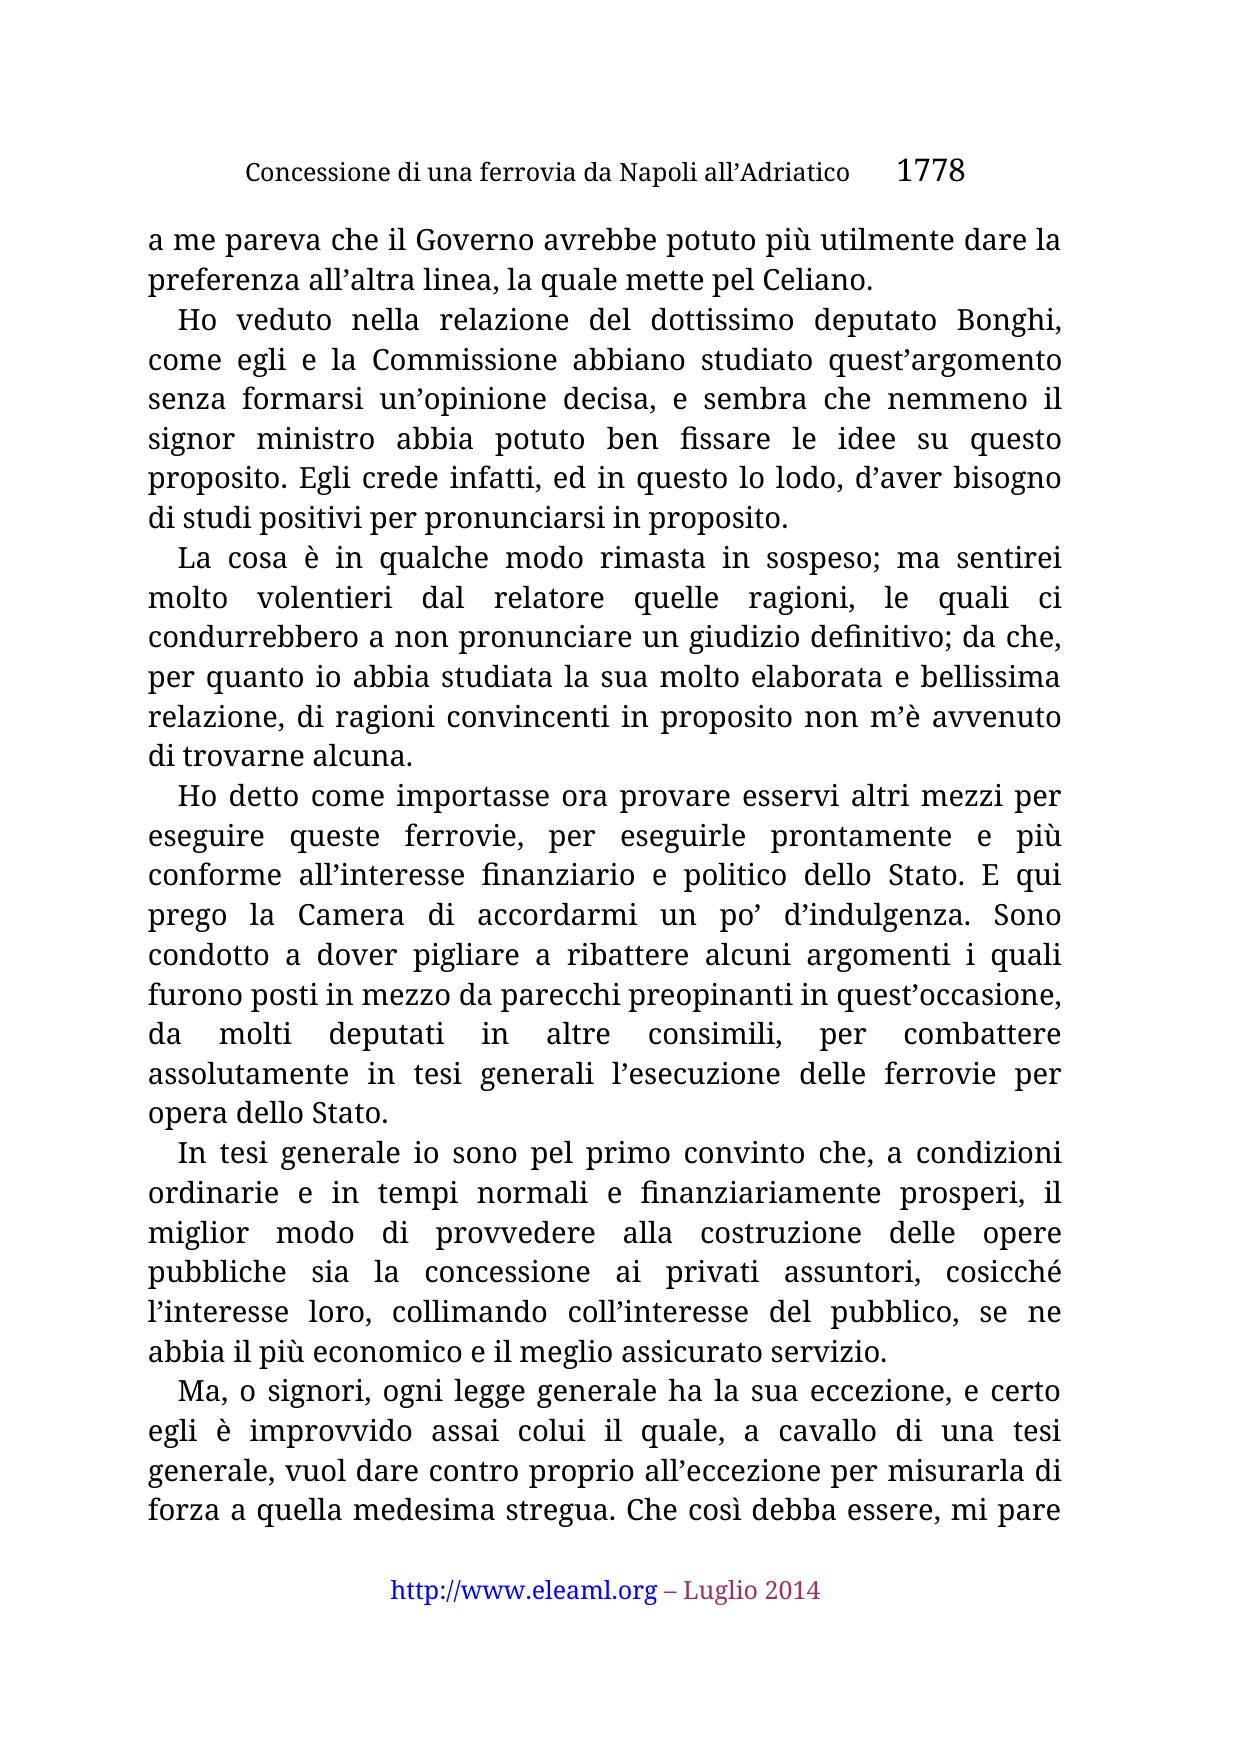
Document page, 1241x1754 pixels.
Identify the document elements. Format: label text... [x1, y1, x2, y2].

text Ho veduto nella relazione del dottissimo deputato Bonghi, come egli e la Commissione abbiano studiato quest’argomento senza formarsi un’opinione decisa, e sembra che nemmeno il signor ministro abbia potuto ben fissare le idee su questo proposito. Egli crede infatti, ed in questo lo lodo, d’aver bisogno di studi positivi per pronunciarsi in proposito. [148, 299, 1063, 537]
text a me pareva che il Governo avrebbe potuto più utilmente dare la preferenza all’altra linea, la quale mette pel Celiano. [148, 220, 1063, 299]
text La cosa è in qualche modo rimasta in sospeso; ma sentirei molto volentieri dal relatore quelle ragioni, le quali ci condurrebbero a non pronunciare un giudizio definitivo; da che, per quanto io abbia studiata la sua molto elaborata e bellissima relazione, di ragioni convincenti in proposito non m’è avvenuto di trovarne alcuna. [148, 537, 1063, 775]
text Ma, o signori, ogni legge generale ha la sua eccezione, e certo egli è improvvido assai colui il quale, a cavallo di una tesi generale, vuol dare contro proprio all’eccezione per misurarla di forza a quella medesima stregua. Che così debba essere, mi pare [148, 1371, 1063, 1529]
text Ho detto come importasse ora provare esservi altri mezzi per eseguire queste ferrovie, per eseguirle prontamente e più conforme all’interesse finanziario e politico dello Stato. E qui prego la Camera di accordarmi un po’ d’indulgenza. Sono condotto a dover pigliare a ribattere alcuni argomenti i quali furono posti in mezzo da parecchi preopinanti in quest’occasione, da molti deputati in altre consimili, per combattere assolutamente in tesi generali l’esecuzione delle ferrovie per opera dello Stato. [148, 775, 1063, 1132]
text In tesi generale io sono pel primo convinto che, a condizioni ordinarie e in tempi normali e finanziariamente prosperi, il miglior modo di provvedere alla costruzione delle opere pubbliche sia la concessione ai privati assuntori, cosicché l’interesse loro, collimando coll’interesse del pubblico, se ne abbia il più economico e il meglio assicurato servizio. [148, 1132, 1063, 1371]
